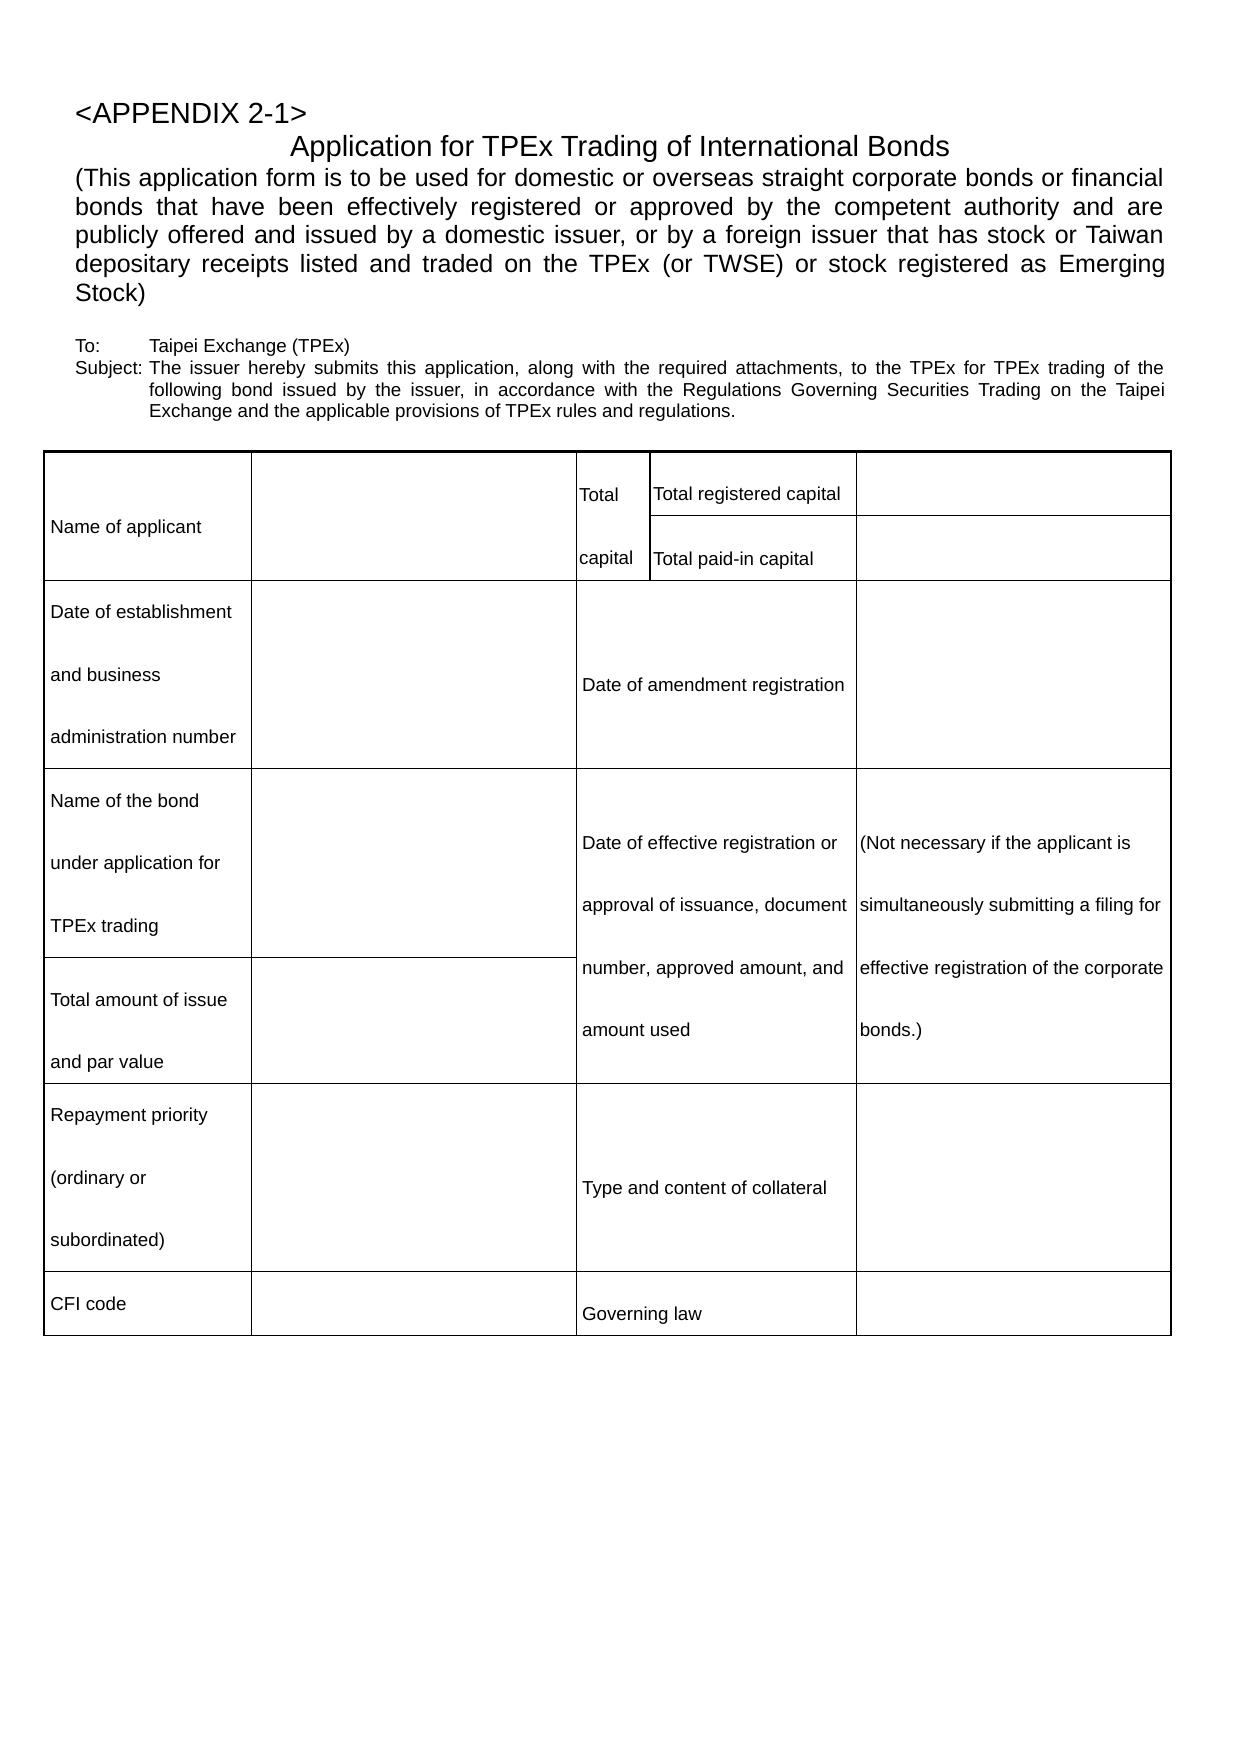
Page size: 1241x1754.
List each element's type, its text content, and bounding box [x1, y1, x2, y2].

table_cell CFI code [45, 1272, 251, 1335]
subtitle Subject: The issuer hereby submits this application, along with the required attachments, to the TPEx for TPEx trading of the following bond issued by the issuer, in accordance with the Regulations Governing Securities Trading on the Taipei Exchange and the applicable provisions of TPEx rules and regulations. [75, 357, 1165, 422]
table_cell Name of the bond under application for TPEx trading [45, 769, 251, 957]
table_header Name of applicant [45, 453, 251, 579]
text (This application form is to be used for domestic or overseas straight corporate bonds or financial bonds that have been effectively registered or approved by the competent authority and are publicly offered and issued by a domestic issuer, or by a foreign issuer that has stock or Taiwan depositary receipts listed and traded on the TPEx (or TWSE) or stock registered as Emerging Stock) [75, 163, 1165, 307]
table_cell Date of effective registration or approval of issuance, document number, approved amount, and amount used [577, 769, 856, 1083]
table_cell Governing law [577, 1272, 856, 1335]
table_cell Date of establishment and business administration number [45, 581, 251, 768]
text <APPENDIX 2-1> [75, 96, 1165, 129]
table_header [252, 453, 576, 579]
table_cell [857, 1084, 1170, 1271]
table_cell Type and content of collateral [577, 1084, 856, 1271]
table_cell (Not necessary if the applicant is simultaneously submitting a filing for effective registration of the corporate bonds.) [857, 769, 1170, 1083]
table_cell [857, 516, 1170, 579]
table_cell Repayment priority (ordinary or subordinated) [45, 1084, 251, 1271]
table_cell [252, 581, 576, 768]
table_cell [252, 769, 576, 957]
table_cell [857, 1272, 1170, 1335]
table_header Total capital [577, 453, 649, 579]
subtitle To: Taipei Exchange (TPEx) [75, 335, 1165, 357]
table_cell Total paid-in capital [651, 516, 856, 579]
table_cell [252, 1272, 576, 1335]
table_cell [857, 581, 1170, 768]
table_cell [252, 958, 576, 1083]
table_header [857, 453, 1170, 515]
table_header Total registered capital [651, 453, 856, 515]
table_cell [252, 1084, 576, 1271]
text Application for TPEx Trading of International Bonds [75, 129, 1165, 163]
table_cell Date of amendment registration [577, 581, 856, 768]
table_cell Total amount of issue and par value [45, 958, 251, 1083]
